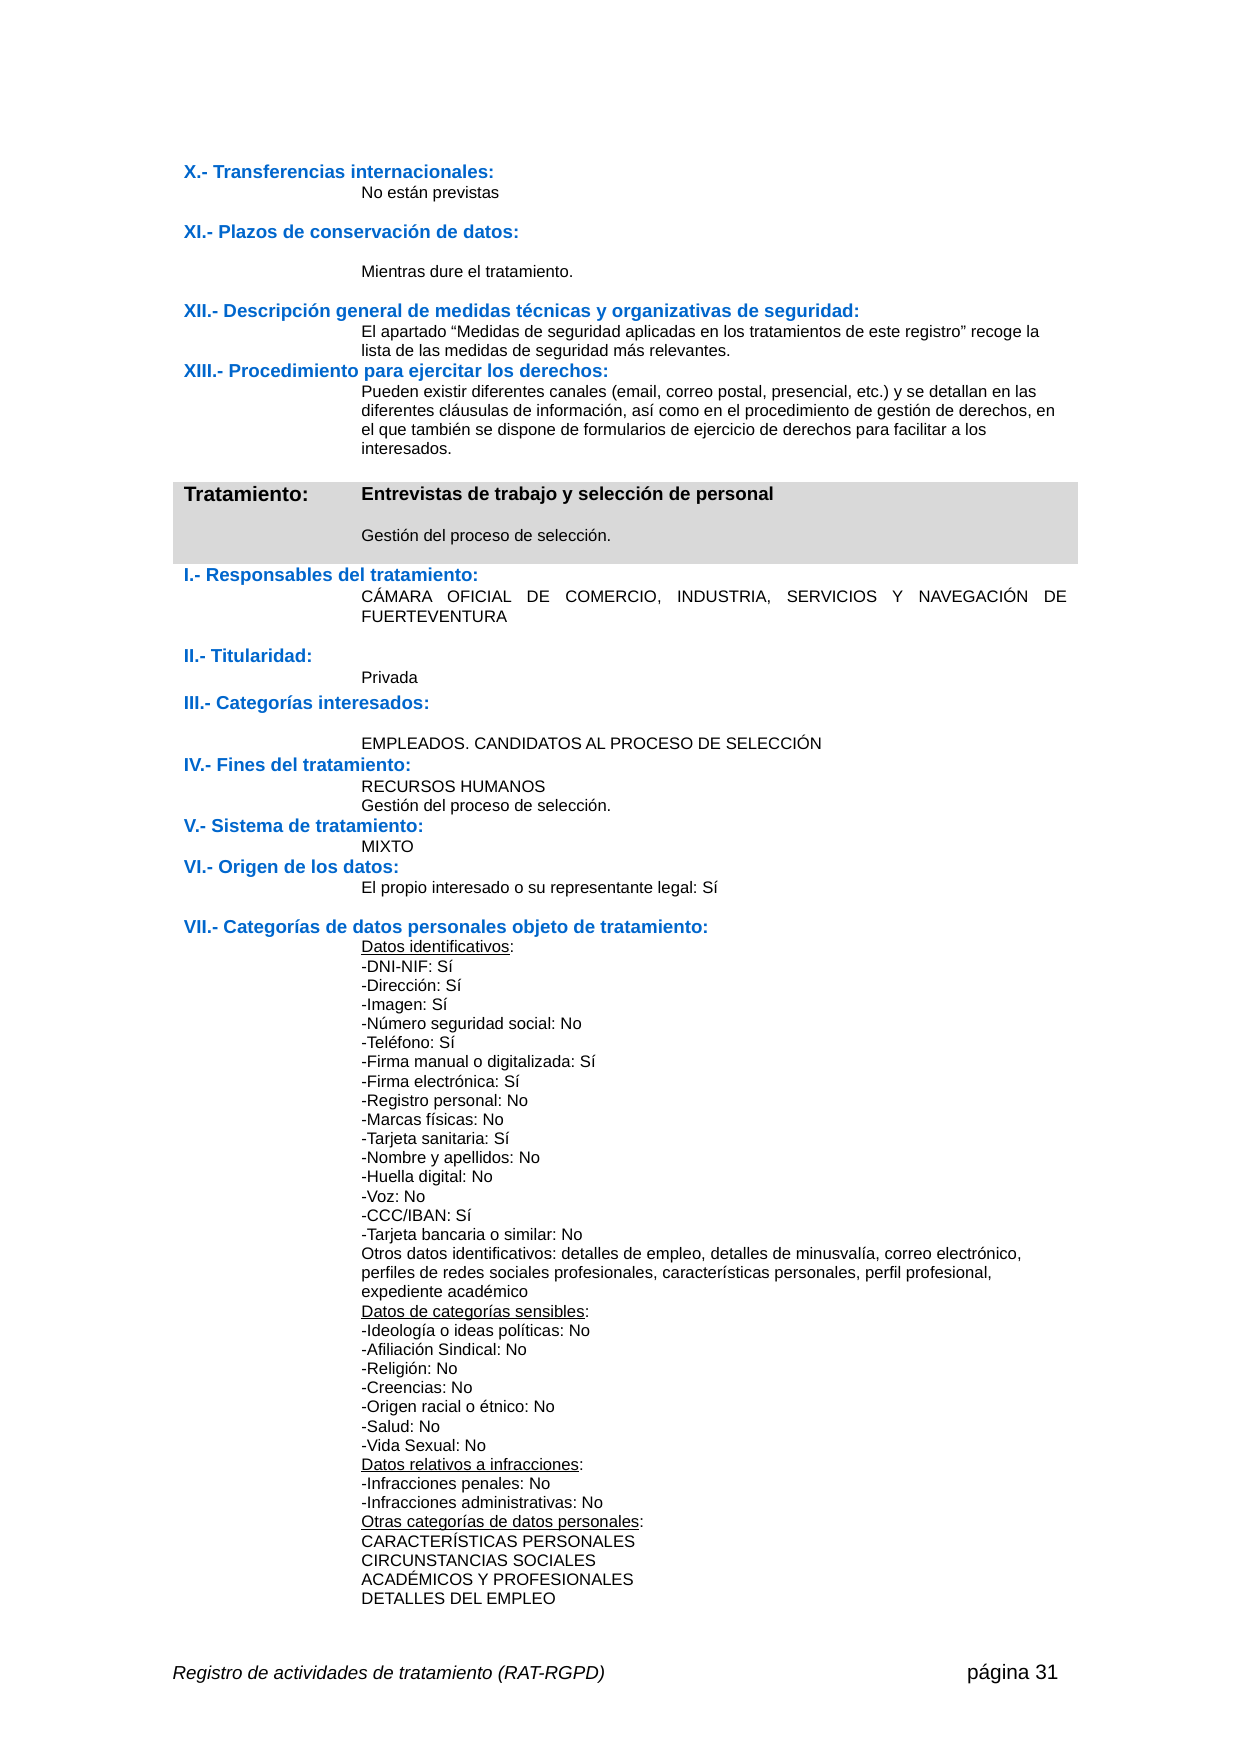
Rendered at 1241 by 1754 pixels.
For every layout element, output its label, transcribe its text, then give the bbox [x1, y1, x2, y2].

table_cell I.- Responsables del tratamiento: [173, 564, 1078, 587]
table_cell El apartado “Medidas de seguridad aplicadas en los tratamientos de este registro” recoge la lista de las medidas de seguridad más relevantes. [350, 322, 1078, 360]
table_cell No están previstas [350, 183, 1078, 221]
table_cell IV.- Fines del tratamiento: [173, 753, 1078, 777]
table_cell XIII.- Procedimiento para ejercitar los derechos: [173, 360, 1078, 382]
table_cell [173, 715, 350, 753]
table_cell V.- Sistema de tratamiento: [173, 815, 1078, 837]
table_cell [173, 183, 350, 221]
table_cell CÁMARA OFICIAL DE COMERCIO, INDUSTRIA, SERVICIOS Y NAVEGACIÓN DE FUERTEVENTURA [350, 587, 1078, 645]
table_cell VII.- Categorías de datos personales objeto de tratamiento: [173, 916, 1078, 937]
table_header Entrevistas de trabajo y selección de personal Gestión del proceso de selección. [350, 482, 1078, 564]
table_cell Privada [350, 668, 1078, 692]
table_header Tratamiento: [173, 482, 350, 564]
table_cell [173, 777, 350, 815]
table_cell [350, 123, 1078, 161]
table_cell El propio interesado o su representante legal: Sí [350, 878, 1078, 916]
table_cell [173, 587, 350, 645]
table_cell RECURSOS HUMANOS Gestión del proceso de selección. [350, 777, 1078, 815]
table_cell Mientras dure el tratamiento. [350, 243, 1078, 300]
table_cell [173, 243, 350, 300]
table_cell [173, 837, 350, 856]
table_cell [173, 878, 350, 916]
table_cell [173, 382, 350, 458]
table_cell [173, 123, 350, 161]
table_cell VI.- Origen de los datos: [173, 856, 1078, 877]
table_cell XI.- Plazos de conservación de datos: [173, 221, 1078, 243]
table_cell III.- Categorías interesados: [173, 692, 1078, 715]
table_cell X.- Transferencias internacionales: [173, 161, 1078, 183]
table_cell [173, 322, 350, 360]
table_cell [173, 937, 350, 1627]
table_cell XII.- Descripción general de medidas técnicas y organizativas de seguridad: [173, 300, 1078, 322]
table_cell EMPLEADOS. CANDIDATOS AL PROCESO DE SELECCIÓN [350, 715, 1078, 753]
table_cell Datos identificativos: -DNI-NIF: Sí -Dirección: Sí -Imagen: Sí -Número seguridad social: No -Teléfono: Sí -Firma manual o digitalizada: Sí -Firma electrónica: Sí -Registro personal: No -Marcas físicas: No -Tarjeta sanitaria: Sí -Nombre y apellidos: No -Huella digital: No -Voz: No -CCC/IBAN: Sí -Tarjeta bancaria o similar: No Otros datos identificativos: detalles de empleo, detalles de minusvalía, correo electrónico, perfiles de redes sociales profesionales, características personales, perfil profesional, expediente académico Datos de categorías sensibles: -Ideología o ideas políticas: No -Afiliación Sindical: No -Religión: No -Creencias: No -Origen racial o étnico: No -Salud: No -Vida Sexual: No Datos relativos a infracciones: -Infracciones penales: No -Infracciones administrativas: No Otras categorías de datos personales: CARACTERÍSTICAS PERSONALES CIRCUNSTANCIAS SOCIALES ACADÉMICOS Y PROFESIONALES DETALLES DEL EMPLEO [350, 937, 1078, 1627]
table_cell [173, 668, 350, 692]
table_cell MIXTO [350, 837, 1078, 856]
table_cell II.- Titularidad: [173, 645, 1078, 668]
table_cell Pueden existir diferentes canales (email, correo postal, presencial, etc.) y se detallan en las diferentes cláusulas de información, así como en el procedimiento de gestión de derechos, en el que también se dispone de formularios de ejercicio de derechos para facilitar a los interesados. [350, 382, 1078, 458]
